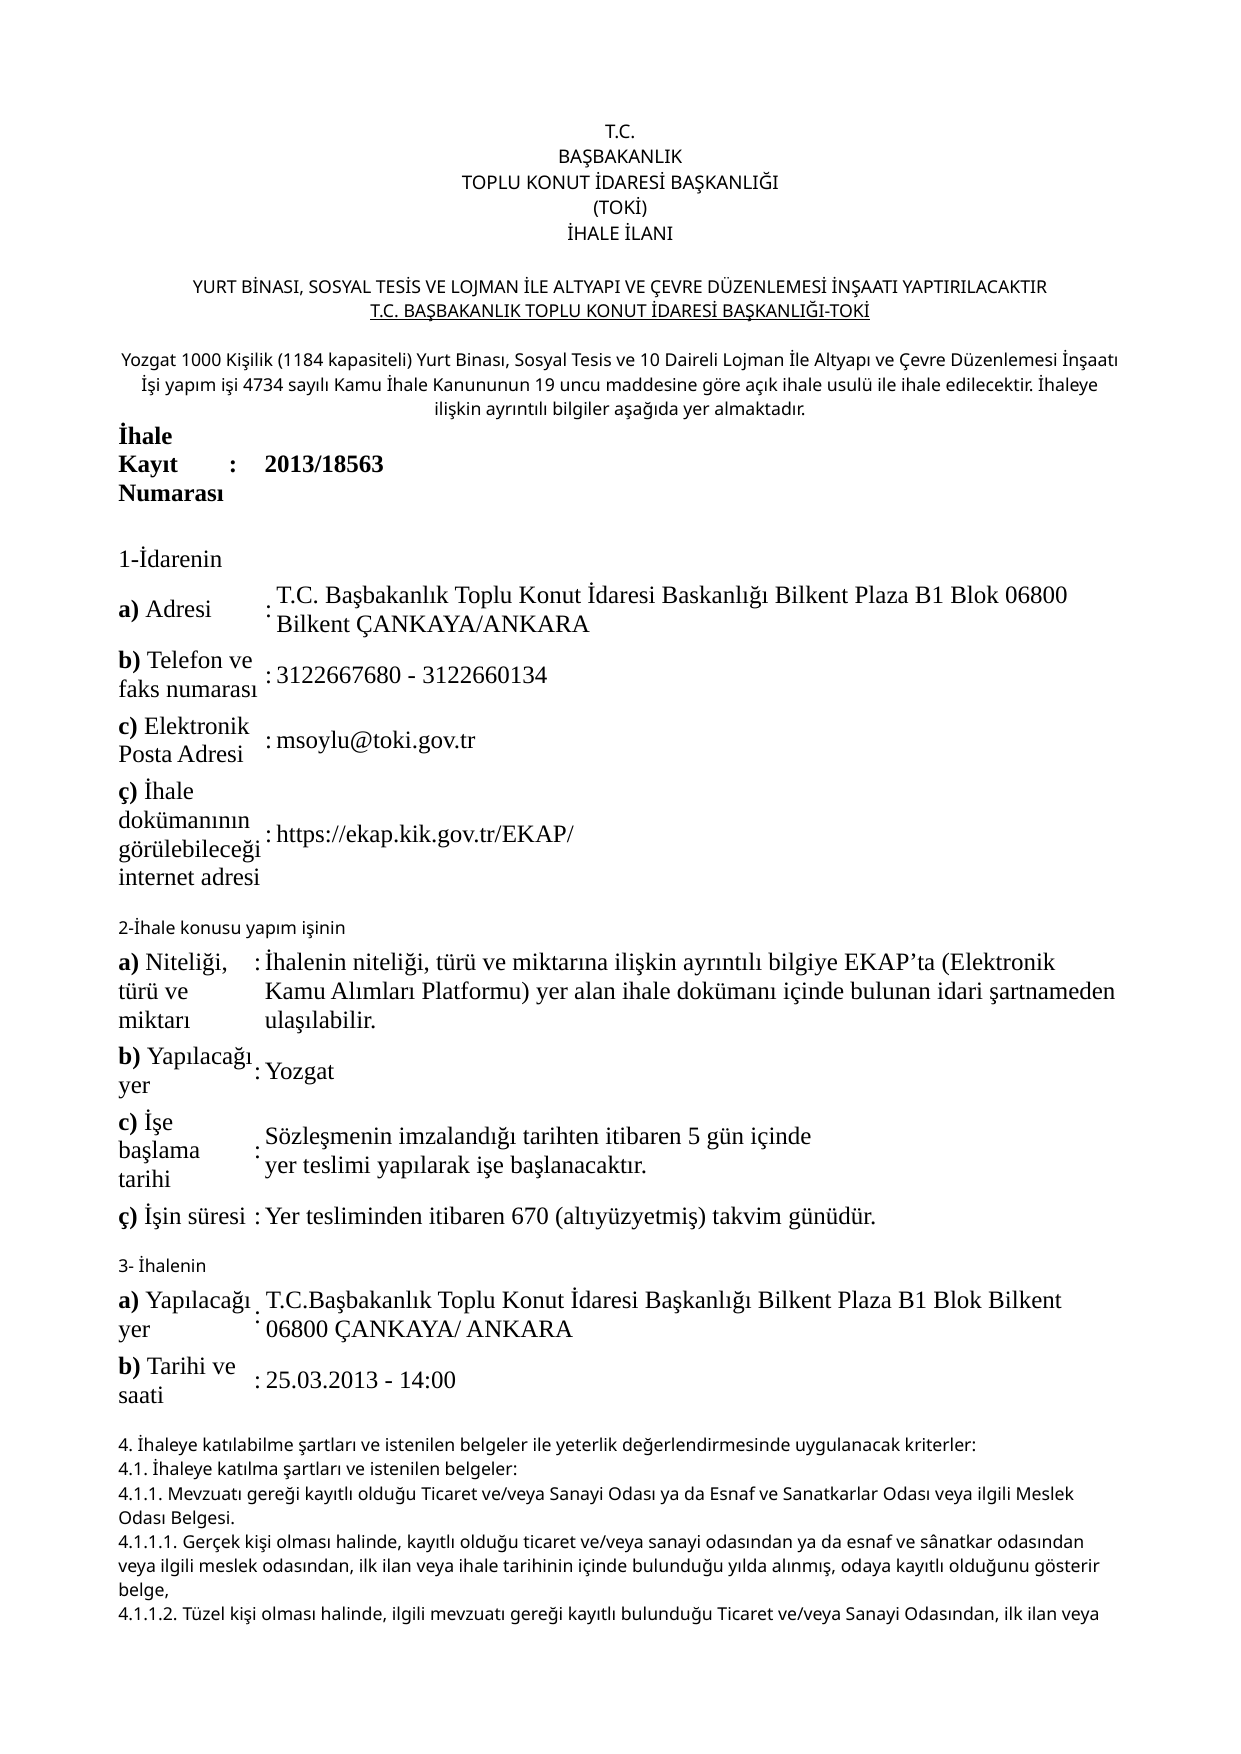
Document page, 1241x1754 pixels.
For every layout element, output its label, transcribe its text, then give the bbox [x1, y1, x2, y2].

text 2-İhale konusu yapım işinin [118, 891, 1122, 939]
table_cell : [254, 1343, 266, 1408]
table_header : [254, 940, 264, 1033]
table_cell b) Yapılacağı yer [118, 1034, 254, 1099]
table_header 1-İdarenin [118, 536, 1122, 572]
table_cell ç) İşin süresi [118, 1193, 254, 1229]
table_cell : [265, 768, 276, 891]
table_cell : [254, 1099, 264, 1193]
table_header 2013/18563 [264, 421, 1122, 507]
table_cell c) Elektronik Posta Adresi [118, 703, 265, 768]
table_cell Yozgat [265, 1034, 1122, 1099]
table_cell b) Telefon ve faks numarası [118, 638, 265, 703]
table_cell : [265, 573, 276, 638]
table_cell msoylu@toki.gov.tr [276, 703, 1122, 768]
text (TOKİ) [118, 195, 1122, 220]
table_cell : [254, 1193, 264, 1229]
text YURT BİNASI, SOSYAL TESİS VE LOJMAN İLE ALTYAPI VE ÇEVRE DÜZENLEMESİ İNŞAATI YAPTIRILACAKTIR [118, 274, 1122, 299]
table_cell : [265, 638, 276, 703]
table_cell c) İşe başlama tarihi [118, 1099, 254, 1193]
text BAŞBAKANLIK [118, 144, 1122, 169]
table_header İhale Kayıt Numarası [118, 421, 229, 507]
table_header : [229, 421, 264, 507]
table_cell : [254, 1034, 264, 1099]
table_cell ç) İhale dokümanının görülebileceği internet adresi [118, 768, 265, 891]
table_cell T.C. Başbakanlık Toplu Konut İdaresi Baskanlığı Bilkent Plaza B1 Blok 06800 Bilkent ÇANKAYA/ANKARA [276, 573, 1122, 638]
table_cell Yer tesliminden itibaren 670 (altıyüzyetmiş) takvim günüdür. [265, 1193, 1122, 1229]
text T.C. [118, 118, 1122, 144]
table_cell https://ekap.kik.gov.tr/EKAP/ [276, 768, 1122, 891]
table_cell b) Tarihi ve saati [118, 1343, 254, 1408]
table_cell Sözleşmenin imzalandığı tarihten itibaren 5 gün içinde yer teslimi yapılarak işe başlanacaktır. [265, 1099, 1122, 1193]
text İHALE İLANI [118, 220, 1122, 246]
text 4. İhaleye katılabilme şartları ve istenilen belgeler ile yeterlik değerlendirmesinde uygulanacak kriterler: 4.1. İhaleye katılma şartları ve istenilen belgeler: 4.1.1. Mevzuatı gereği kayıtlı olduğu Ticaret ve/veya Sanayi Odası ya da Esnaf ve Sanatkarlar Odası veya ilgili Meslek Odası Belgesi. 4.1.1.1. Gerçek kişi olması halinde, kayıtlı olduğu ticaret ve/veya sanayi odasından ya da esnaf ve sânatkar odasından veya ilgili meslek odasından, ilk ilan veya ihale tarihinin içinde bulunduğu yılda alınmış, odaya kayıtlı olduğunu gösterir belge, 4.1.1.2. Tüzel kişi olması halinde, ilgili mevzuatı gereği kayıtlı bulunduğu Ticaret ve/veya Sanayi Odasından, ilk ilan veya [118, 1408, 1122, 1626]
table_header a) Niteliği, türü ve miktarı [118, 940, 254, 1033]
table_cell 25.03.2013 - 14:00 [266, 1343, 1122, 1408]
table_header T.C.Başbakanlık Toplu Konut İdaresi Başkanlığı Bilkent Plaza B1 Blok Bilkent 06800 ÇANKAYA/ ANKARA [266, 1278, 1122, 1343]
table_header : [254, 1278, 266, 1343]
table_header İhalenin niteliği, türü ve miktarına ilişkin ayrıntılı bilgiye EKAP’ta (Elektronik Kamu Alımları Platformu) yer alan ihale dokümanı içinde bulunan idari şartnameden ulaşılabilir. [265, 940, 1122, 1033]
text TOPLU KONUT İDARESİ BAŞKANLIĞI [118, 169, 1122, 195]
text 3- İhalenin [118, 1229, 1122, 1278]
table_header a) Yapılacağı yer [118, 1278, 254, 1343]
table_cell a) Adresi [118, 573, 265, 638]
table_cell 3122667680 - 3122660134 [276, 638, 1122, 703]
text T.C. BAŞBAKANLIK TOPLU KONUT İDARESİ BAŞKANLIĞI-TOKİ Yozgat 1000 Kişilik (1184 kapasiteli) Yurt Binası, Sosyal Tesis ve 10 Daireli Lojman İle Altyapı ve Çevre Düzenlemesi İnşaatı İşi yapım işi 4734 sayılı Kamu İhale Kanununun 19 uncu maddesine göre açık ihale usulü ile ihale edilecektir. İhaleye ilişkin ayrıntılı bilgiler aşağıda yer almaktadır. [118, 299, 1122, 421]
table_cell : [265, 703, 276, 768]
